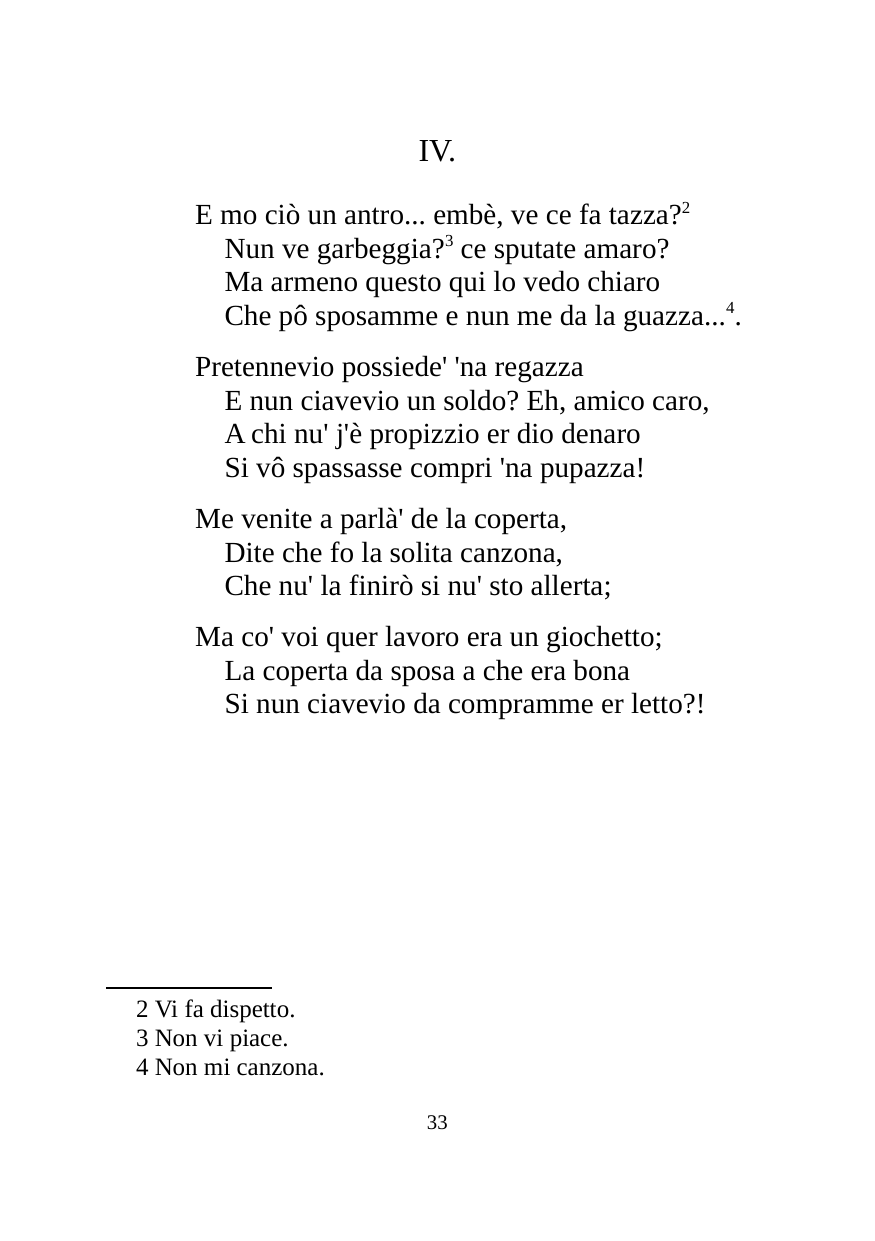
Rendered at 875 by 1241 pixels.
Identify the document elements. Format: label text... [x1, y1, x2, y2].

text Me venite a parlà' de la coperta, Dite che fo la solita canzona, Che nu' la finirò si nu' sto allerta; [195, 501, 768, 602]
text Non mi canzona. [106, 1052, 768, 1080]
subtitle IV. [106, 131, 768, 168]
text Ma co' voi quer lavoro era un giochetto; La coperta da sposa a che era bona Si nun ciavevio da compramme er letto?! [195, 619, 768, 720]
text Vi fa dispetto. [106, 994, 768, 1023]
text E mo ciò un antro... embè, ve ce fa tazza? Nun ve garbeggia? ce sputate amaro? Ma armeno questo qui lo vedo chiaro Che pô sposamme e nun me da la guazza.... [195, 197, 768, 332]
text Non vi piace. [106, 1023, 768, 1052]
text Pretennevio possiede' 'na regazza E nun ciavevio un soldo? Eh, amico caro, A chi nu' j'è propizzio er dio denaro Si vô spassasse compri 'na pupazza! [195, 349, 768, 483]
